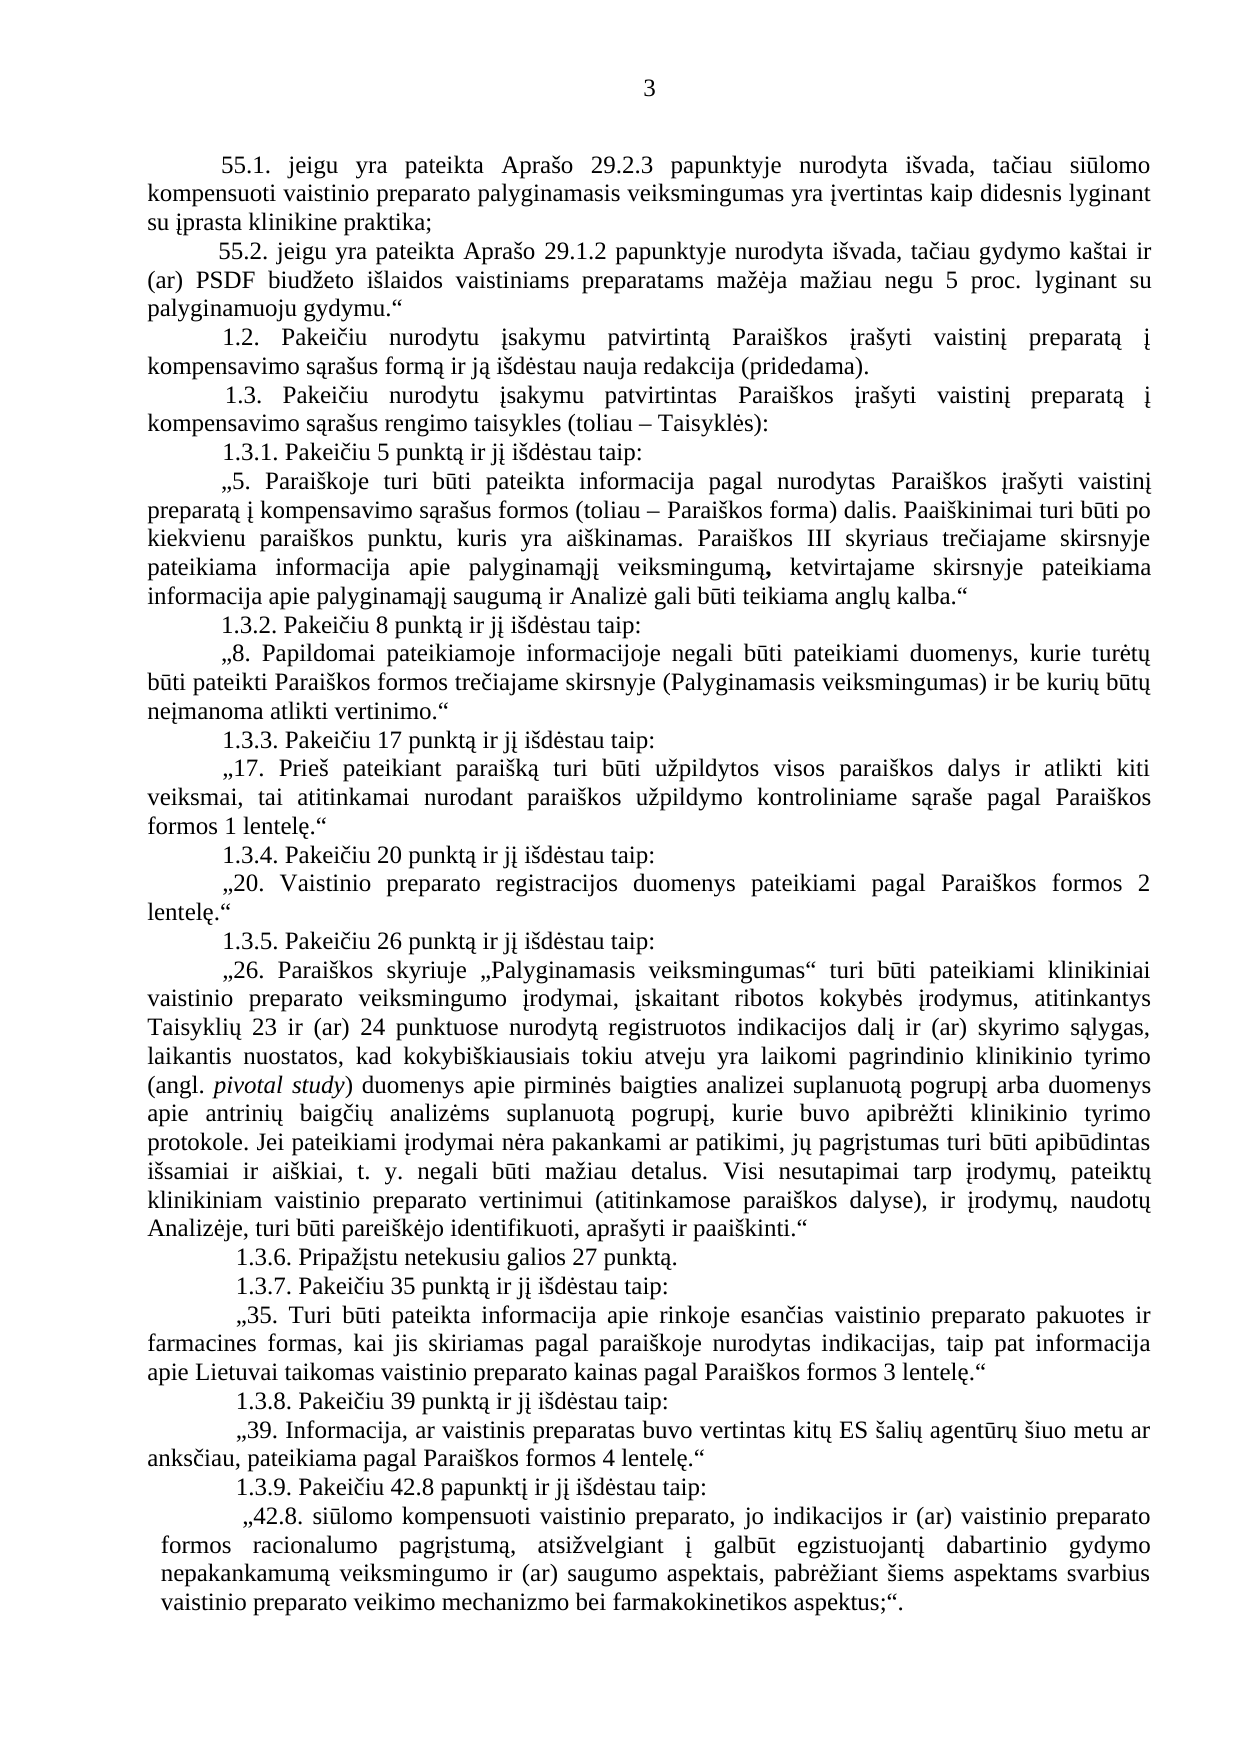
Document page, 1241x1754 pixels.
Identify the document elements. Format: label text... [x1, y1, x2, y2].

text 1.3.4. Pakeičiu 20 punktą ir jį išdėstau taip: [147, 840, 1152, 868]
text „20. Vaistinio preparato registracijos duomenys pateikiami pagal Paraiškos formos 2 lentelę.“ [147, 868, 1152, 926]
text 1.3.8. Pakeičiu 39 punktą ir jį išdėstau taip: [147, 1386, 1152, 1415]
text „35. Turi būti pateikta informacija apie rinkoje esančias vaistinio preparato pakuotes ir farmacines formas, kai jis skiriamas pagal paraiškoje nurodytas indikacijas, taip pat informacija apie Lietuvai taikomas vaistinio preparato kainas pagal Paraiškos formos 3 lentelę.“ [147, 1300, 1152, 1386]
text 1.3.5. Pakeičiu 26 punktą ir jį išdėstau taip: [147, 926, 1152, 955]
text „5. Paraiškoje turi būti pateikta informacija pagal nurodytas Paraiškos įrašyti vaistinį preparatą į kompensavimo sąrašus formos (toliau – Paraiškos forma) dalis. Paaiškinimai turi būti po kiekvienu paraiškos punktu, kuris yra aiškinamas. Paraiškos III skyriaus trečiajame skirsnyje pateikiama informacija apie palyginamąjį veiksmingumą, ketvirtajame skirsnyje pateikiama informacija apie palyginamąjį saugumą ir Analizė gali būti teikiama anglų kalba.“ [147, 466, 1152, 610]
text 1.3. Pakeičiu nurodytu įsakymu patvirtintas Paraiškos įrašyti vaistinį preparatą į kompensavimo sąrašus rengimo taisykles (toliau – Taisyklės): [147, 380, 1152, 437]
text „39. Informacija, ar vaistinis preparatas buvo vertintas kitų ES šalių agentūrų šiuo metu ar anksčiau, pateikiama pagal Paraiškos formos 4 lentelę.“ [147, 1415, 1152, 1472]
text „42.8. siūlomo kompensuoti vaistinio preparato, jo indikacijos ir (ar) vaistinio preparato formos racionalumo pagrįstumą, atsižvelgiant į galbūt egzistuojantį dabartinio gydymo nepakankamumą veiksmingumo ir (ar) saugumo aspektais, pabrėžiant šiems aspektams svarbius vaistinio preparato veikimo mechanizmo bei farmakokinetikos aspektus;“. [161, 1501, 1152, 1616]
text „17. Prieš pateikiant paraišką turi būti užpildytos visos paraiškos dalys ir atlikti kiti veiksmai, tai atitinkamai nurodant paraiškos užpildymo kontroliniame sąraše pagal Paraiškos formos 1 lentelę.“ [147, 753, 1152, 840]
text 1.3.7. Pakeičiu 35 punktą ir jį išdėstau taip: [147, 1271, 1152, 1300]
text 1.2. Pakeičiu nurodytu įsakymu patvirtintą Paraiškos įrašyti vaistinį preparatą į kompensavimo sąrašus formą ir ją išdėstau nauja redakcija (pridedama). [147, 322, 1152, 380]
subtitle „8. Papildomai pateikiamoje informacijoje negali būti pateikiami duomenys, kurie turėtų būti pateikti Paraiškos formos trečiajame skirsnyje (Palyginamasis veiksmingumas) ir be kurių būtų neįmanoma atlikti vertinimo.“ [147, 638, 1152, 725]
text 55.2. jeigu yra pateikta Aprašo 29.1.2 papunktyje nurodyta išvada, tačiau gydymo kaštai ir (ar) PSDF biudžeto išlaidos vaistiniams preparatams mažėja mažiau negu 5 proc. lyginant su palyginamuoju gydymu.“ [147, 236, 1152, 322]
subtitle 1.3.2. Pakeičiu 8 punktą ir jį išdėstau taip: [147, 610, 1152, 638]
text 1.3.3. Pakeičiu 17 punktą ir jį išdėstau taip: [147, 725, 1152, 753]
text 55.1. jeigu yra pateikta Aprašo 29.2.3 papunktyje nurodyta išvada, tačiau siūlomo kompensuoti vaistinio preparato palyginamasis veiksmingumas yra įvertintas kaip didesnis lyginant su įprasta klinikine praktika; [147, 150, 1152, 236]
text 1.3.9. Pakeičiu 42.8 papunktį ir jį išdėstau taip: [161, 1472, 1152, 1501]
text „26. Paraiškos skyriuje „Palyginamasis veiksmingumas“ turi būti pateikiami klinikiniai vaistinio preparato veiksmingumo įrodymai, įskaitant ribotos kokybės įrodymus, atitinkantys Taisyklių 23 ir (ar) 24 punktuose nurodytą registruotos indikacijos dalį ir (ar) skyrimo sąlygas, laikantis nuostatos, kad kokybiškiausiais tokiu atveju yra laikomi pagrindinio klinikinio tyrimo (angl. pivotal study) duomenys apie pirminės baigties analizei suplanuotą pogrupį arba duomenys apie antrinių baigčių analizėms suplanuotą pogrupį, kurie buvo apibrėžti klinikinio tyrimo protokole. Jei pateikiami įrodymai nėra pakankami ar patikimi, jų pagrįstumas turi būti apibūdintas išsamiai ir aiškiai, t. y. negali būti mažiau detalus. Visi nesutapimai tarp įrodymų, pateiktų klinikiniam vaistinio preparato vertinimui (atitinkamose paraiškos dalyse), ir įrodymų, naudotų Analizėje, turi būti pareiškėjo identifikuoti, aprašyti ir paaiškinti.“ [147, 955, 1152, 1242]
text 1.3.1. Pakeičiu 5 punktą ir jį išdėstau taip: [147, 437, 1152, 466]
text 1.3.6. Pripažįstu netekusiu galios 27 punktą. [147, 1242, 1152, 1271]
